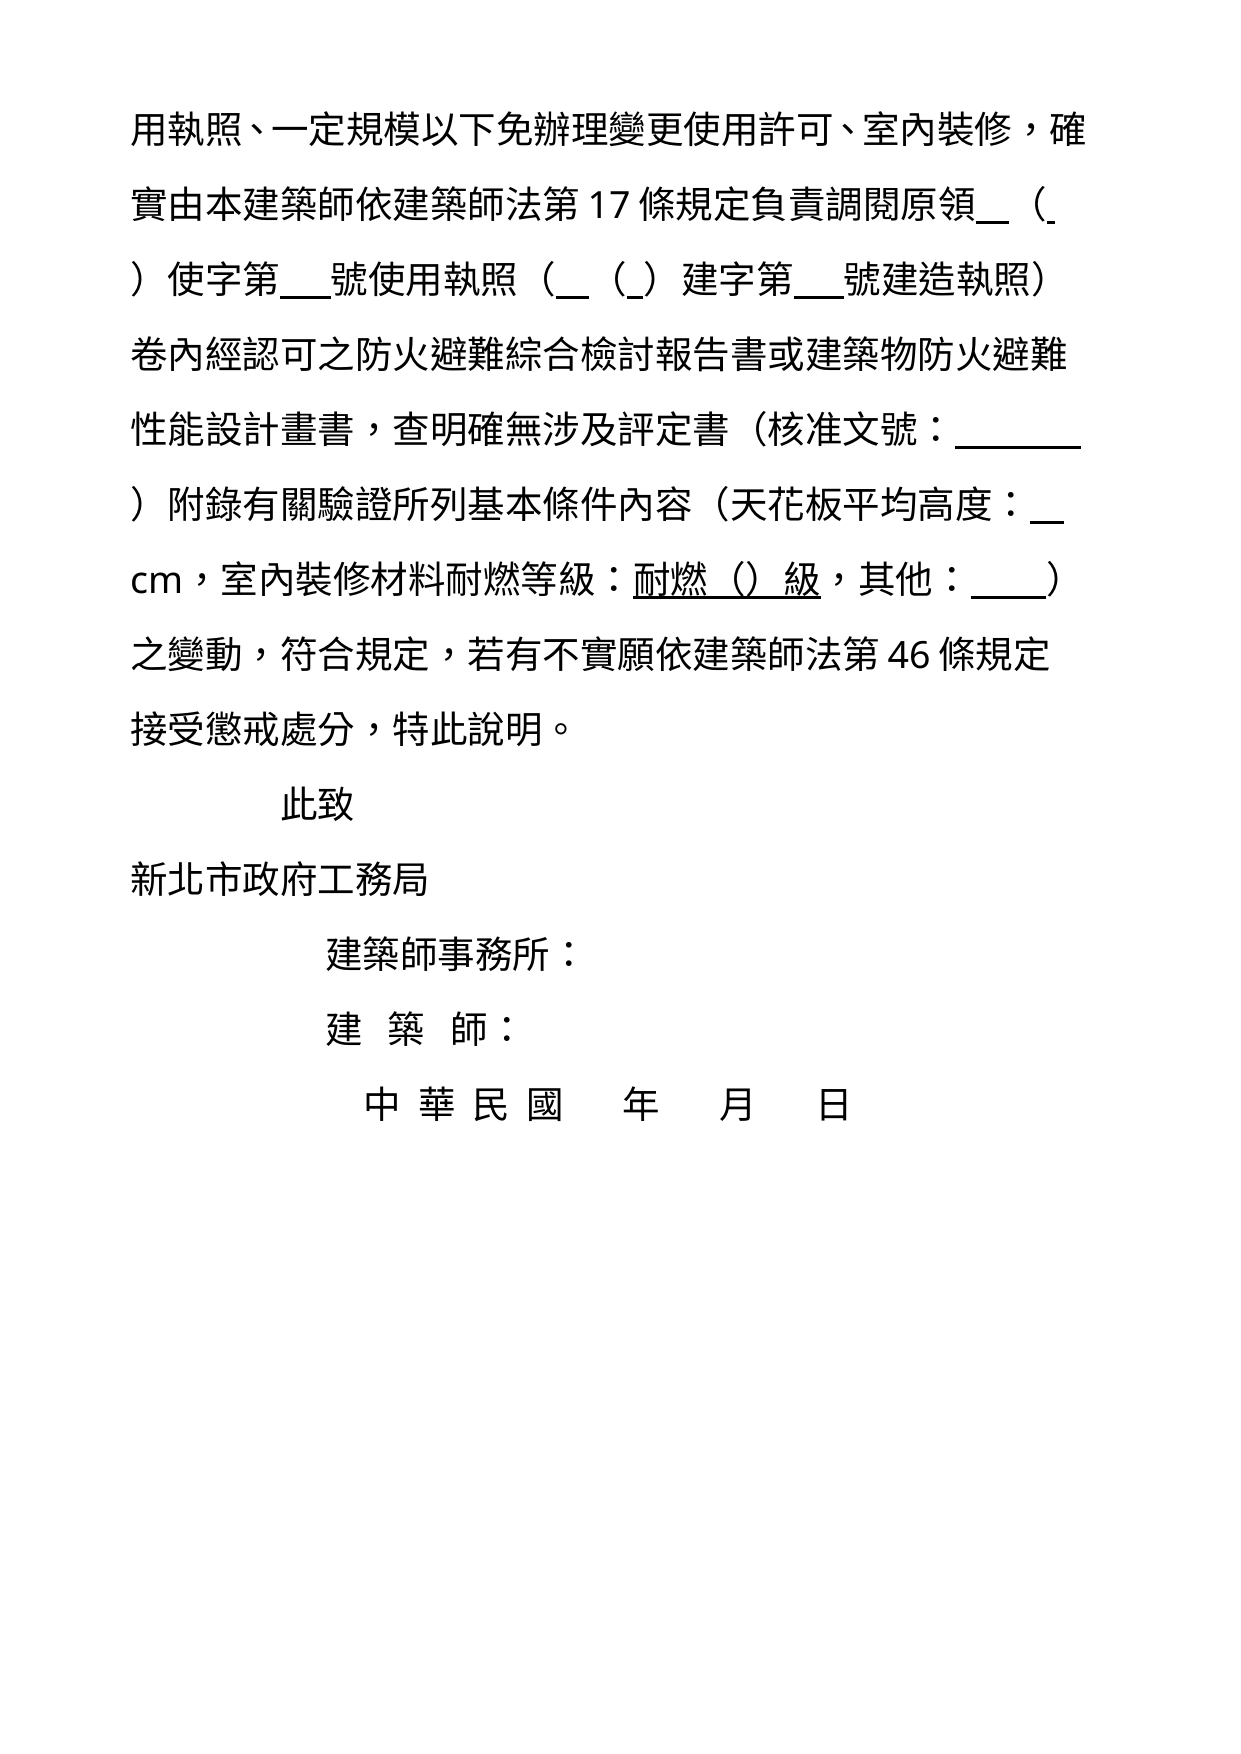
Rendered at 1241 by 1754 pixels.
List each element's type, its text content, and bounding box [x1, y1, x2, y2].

text 建 築 師： [130, 989, 1087, 1064]
text 中 華 民 國 年 月 日 [130, 1064, 1087, 1139]
text 新北市政府工務局 [130, 839, 1087, 914]
text 建築師事務所： [130, 914, 1087, 989]
text 此致 [130, 764, 1087, 839]
text 用執照、一定規模以下免辦理變更使用許可、室內裝修，確實由本建築師依建築師法第17條規定負責調閱原領 （ ）使字第 號使用執照（ （ ）建字第 號建造執照）卷內經認可之防火避難綜合檢討報告書或建築物防火避難性能設計畫書，查明確無涉及評定書（核准文號： ）附錄有關驗證所列基本條件內容（天花板平均高度： cm，室內裝修材料耐燃等級：耐燃（）級，其他： ）之變動，符合規定，若有不實願依建築師法第46條規定接受懲戒處分，特此說明。 [130, 89, 1087, 764]
